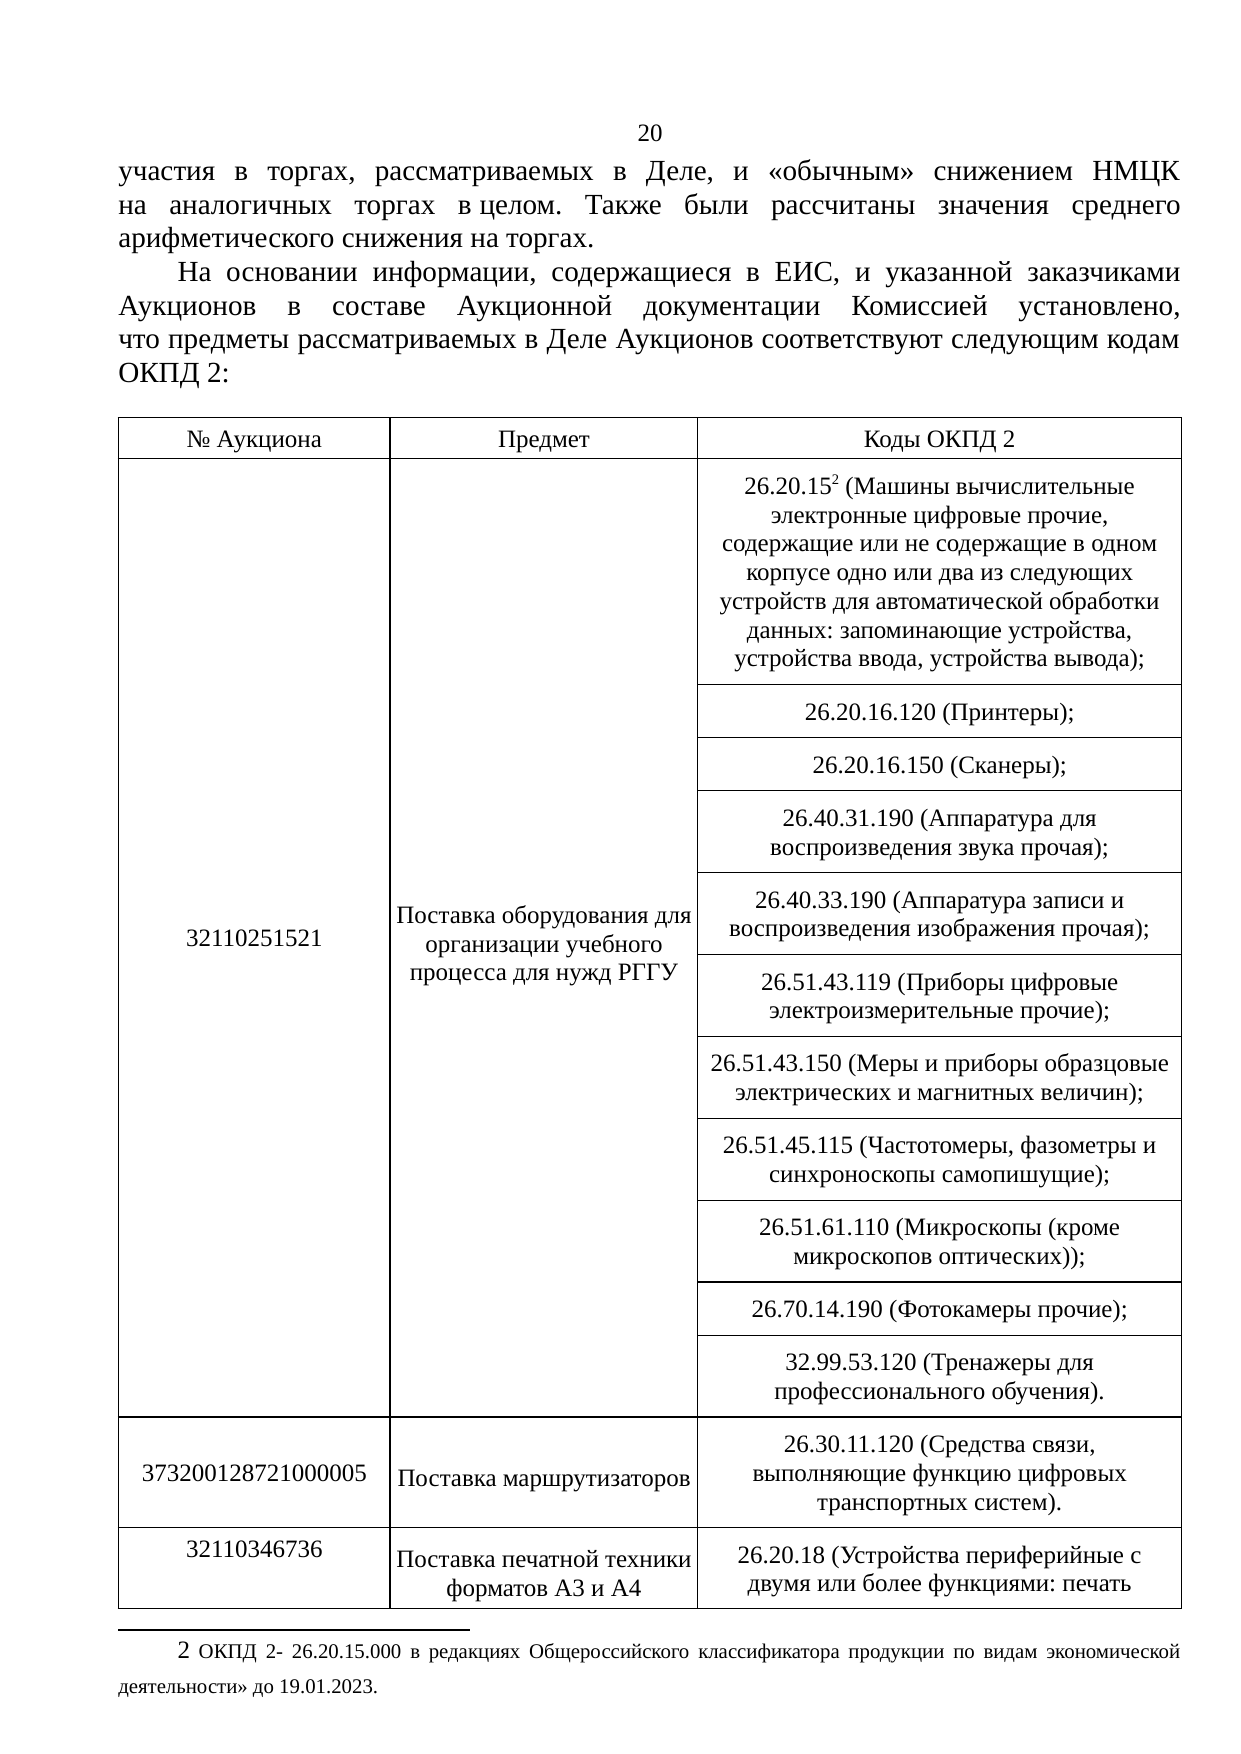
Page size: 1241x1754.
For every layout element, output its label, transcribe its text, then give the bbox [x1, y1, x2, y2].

table_cell 26.20.16.150 (Сканеры); [698, 738, 1181, 790]
table_cell 32110346736 [119, 1528, 389, 1607]
table_cell 32110251521 [119, 459, 389, 1416]
table_cell Поставка оборудования для организации учебного процесса для нужд РГГУ [391, 459, 697, 1416]
table_cell 26.70.14.190 (Фотокамеры прочие); [698, 1283, 1181, 1334]
table_cell 26.51.43.119 (Приборы цифровые электроизмерительные прочие); [698, 955, 1181, 1036]
table_cell 26.30.11.120 (Средства связи, выполняющие функцию цифровых транспортных систем). [698, 1418, 1181, 1527]
text На основании информации, содержащиеся в ЕИС, и указанной заказчиками Аукционов в составе Аукционной документации Комиссией установлено, что предметы рассматриваемых в Деле Аукционов соответствуют следующим кодам ОКПД 2: [118, 254, 1181, 388]
table_cell 373200128721000005 [119, 1418, 389, 1527]
table_cell 32.99.53.120 (Тренажеры для профессионального обучения). [698, 1336, 1181, 1416]
table_header Предмет [391, 418, 697, 458]
table_cell 26.20.18 (Устройства периферийные с двумя или более функциями: печать [698, 1528, 1181, 1607]
table_cell 26.20.16.120 (Принтеры); [698, 685, 1181, 737]
table_header № Аукциона [119, 418, 389, 458]
table_cell Поставка маршрутизаторов [391, 1418, 697, 1527]
table_cell 26.20.15 (Машины вычислительные электронные цифровые прочие, содержащие или не содержащие в одном корпусе одно или два из следующих устройств для автоматической обработки данных: запоминающие устройства, устройства ввода, устройства вывода); [698, 459, 1181, 684]
table_cell 26.51.61.110 (Микроскопы (кроме микроскопов оптических)); [698, 1201, 1181, 1281]
table_cell 26.40.31.190 (Аппаратура для воспроизведения звука прочая); [698, 791, 1181, 872]
table_header Коды ОКПД 2 [698, 418, 1181, 458]
table_cell 26.40.33.190 (Аппаратура записи и воспроизведения изображения прочая); [698, 873, 1181, 954]
table_cell Поставка печатной техники форматов А3 и А4 [391, 1528, 697, 1607]
table_cell 26.51.43.150 (Меры и приборы образцовые электрических и магнитных величин); [698, 1037, 1181, 1118]
text участия в торгах, рассматриваемых в Деле, и «обычным» снижением НМЦК на аналогичных торгах в целом. Также были рассчитаны значения среднего арифметического снижения на торгах. [118, 153, 1181, 254]
table_cell 26.51.45.115 (Частотомеры, фазометры и синхроноскопы самопишущие); [698, 1119, 1181, 1199]
